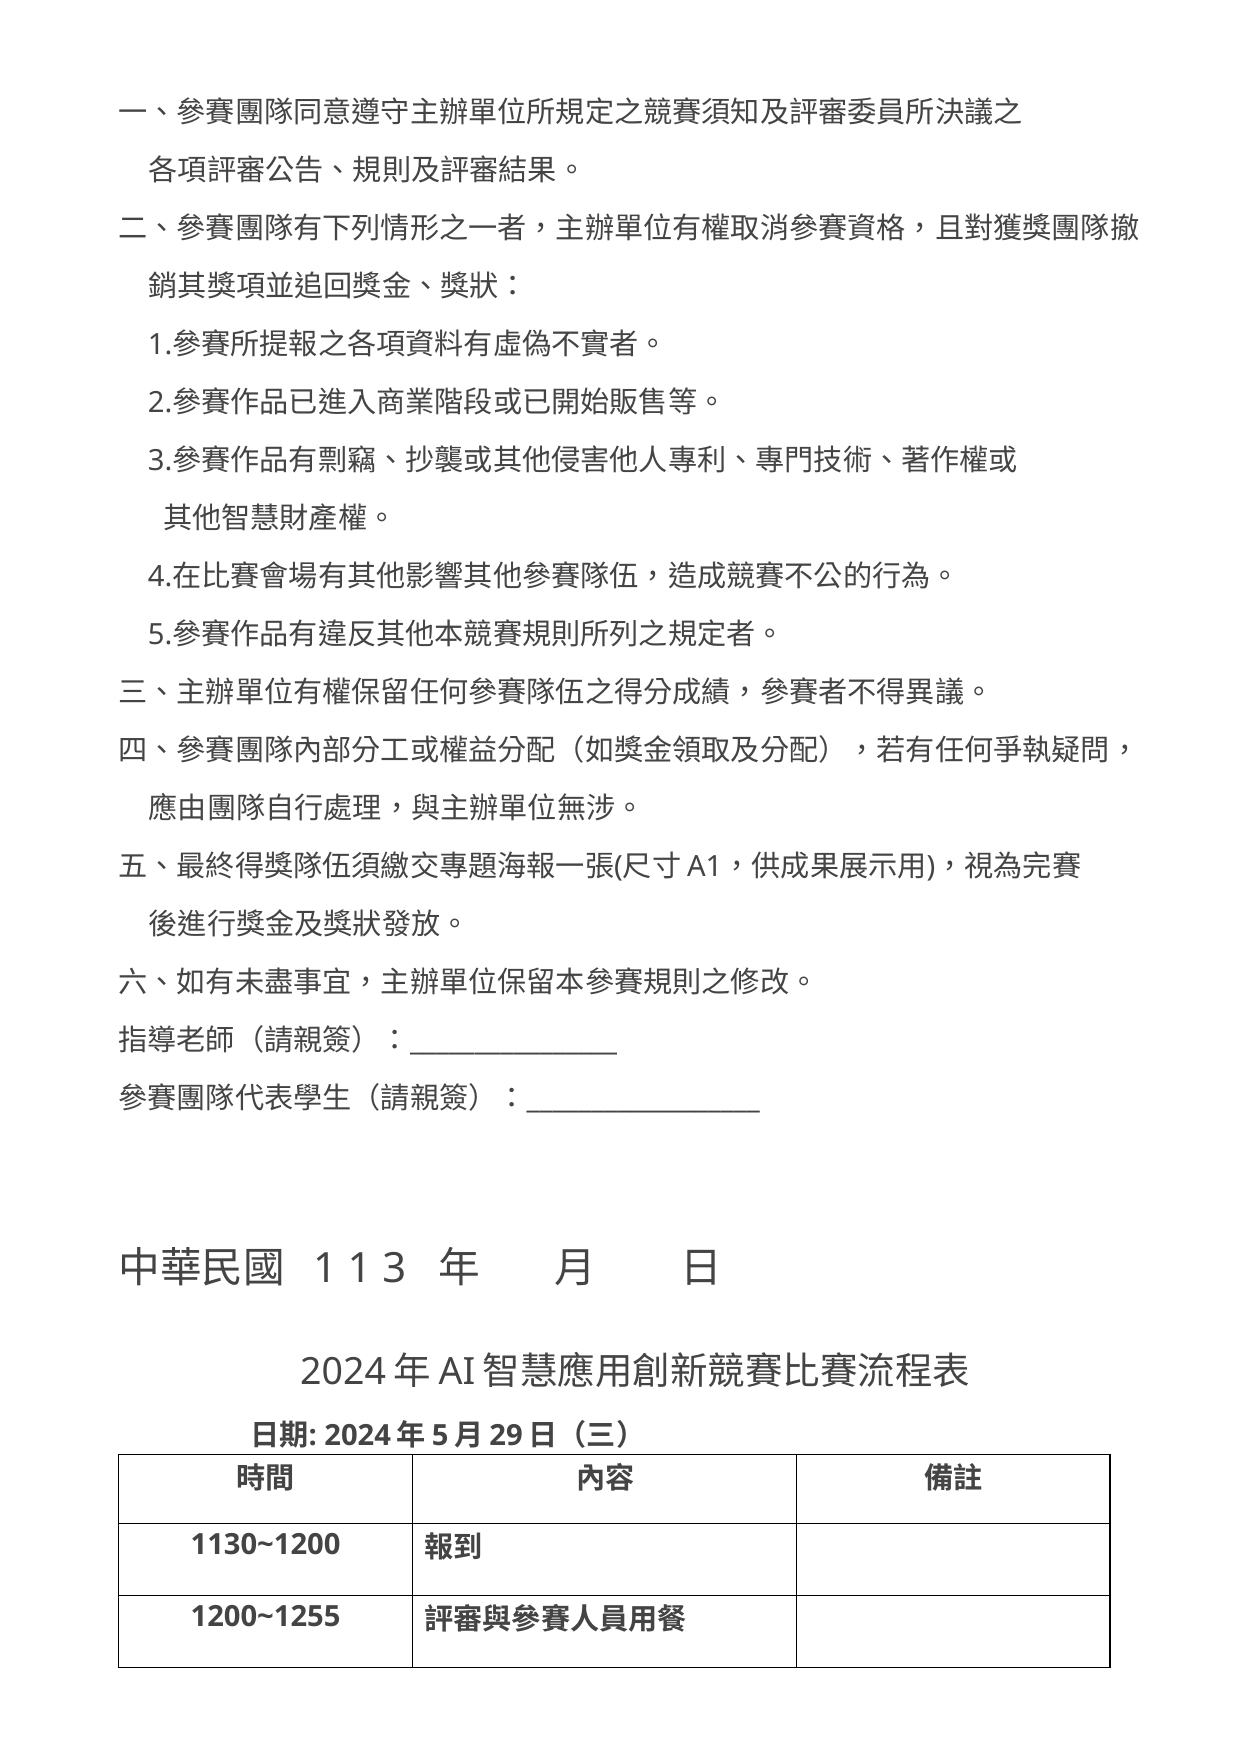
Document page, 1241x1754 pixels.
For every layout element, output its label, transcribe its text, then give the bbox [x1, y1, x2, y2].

text 四、參賽團隊內部分工或權益分配（如獎金領取及分配），若有任何爭執疑問， [118, 727, 1152, 769]
text 2.參賽作品已進入商業階段或已開始販售等。 [118, 378, 1152, 421]
table_cell 1130~1200 [119, 1524, 412, 1594]
table_cell [797, 1524, 1109, 1594]
table_cell 1200~1255 [119, 1596, 412, 1667]
text 三、主辦單位有權保留任何參賽隊伍之得分成績，參賽者不得異議。 [118, 669, 1152, 711]
table_cell 報到 [413, 1524, 796, 1594]
text 五、最終得獎隊伍須繳交專題海報一張(尺寸A1，供成果展示用)，視為完賽 [118, 842, 1152, 885]
table_cell 評審與參賽人員用餐 [413, 1596, 796, 1667]
text 日期: 2024年5月29日（三） [118, 1411, 1152, 1454]
text 2024年AI智慧應用創新競賽比賽流程表 [118, 1341, 1152, 1396]
table_header 備註 [797, 1455, 1109, 1522]
text 4.在比賽會場有其他影響其他參賽隊伍，造成競賽不公的行為。 [118, 553, 1152, 595]
text 後進行獎金及獎狀發放。 [118, 901, 1152, 943]
table_header 內容 [413, 1455, 796, 1522]
text 5.參賽作品有違反其他本競賽規則所列之規定者。 [118, 611, 1152, 653]
text 中華民國 1 1 3 年 月 日 [118, 1234, 1152, 1295]
table_header 時間 [119, 1455, 412, 1522]
text 參賽團隊代表學生（請親簽）：__________________ [118, 1074, 1152, 1117]
table_cell [797, 1596, 1109, 1667]
text 銷其獎項並追回獎金、獎狀： [118, 262, 1152, 305]
text 其他智慧財產權。 [118, 494, 1152, 537]
text 一、參賽團隊同意遵守主辦單位所規定之競賽須知及評審委員所決議之 [118, 89, 1152, 131]
text 3.參賽作品有剽竊、抄襲或其他侵害他人專利、專門技術、著作權或 [118, 437, 1152, 479]
text 各項評審公告、規則及評審結果。 [118, 147, 1152, 189]
text 應由團隊自行處理，與主辦單位無涉。 [118, 784, 1152, 827]
text 二、參賽團隊有下列情形之一者，主辦單位有權取消參賽資格，且對獲獎團隊撤 [118, 204, 1152, 247]
text 1.參賽所提報之各項資料有虛偽不實者。 [118, 321, 1152, 363]
text 六、如有未盡事宜，主辦單位保留本參賽規則之修改。 [118, 958, 1152, 1001]
text 指導老師（請親簽）：________________ [118, 1016, 1152, 1059]
